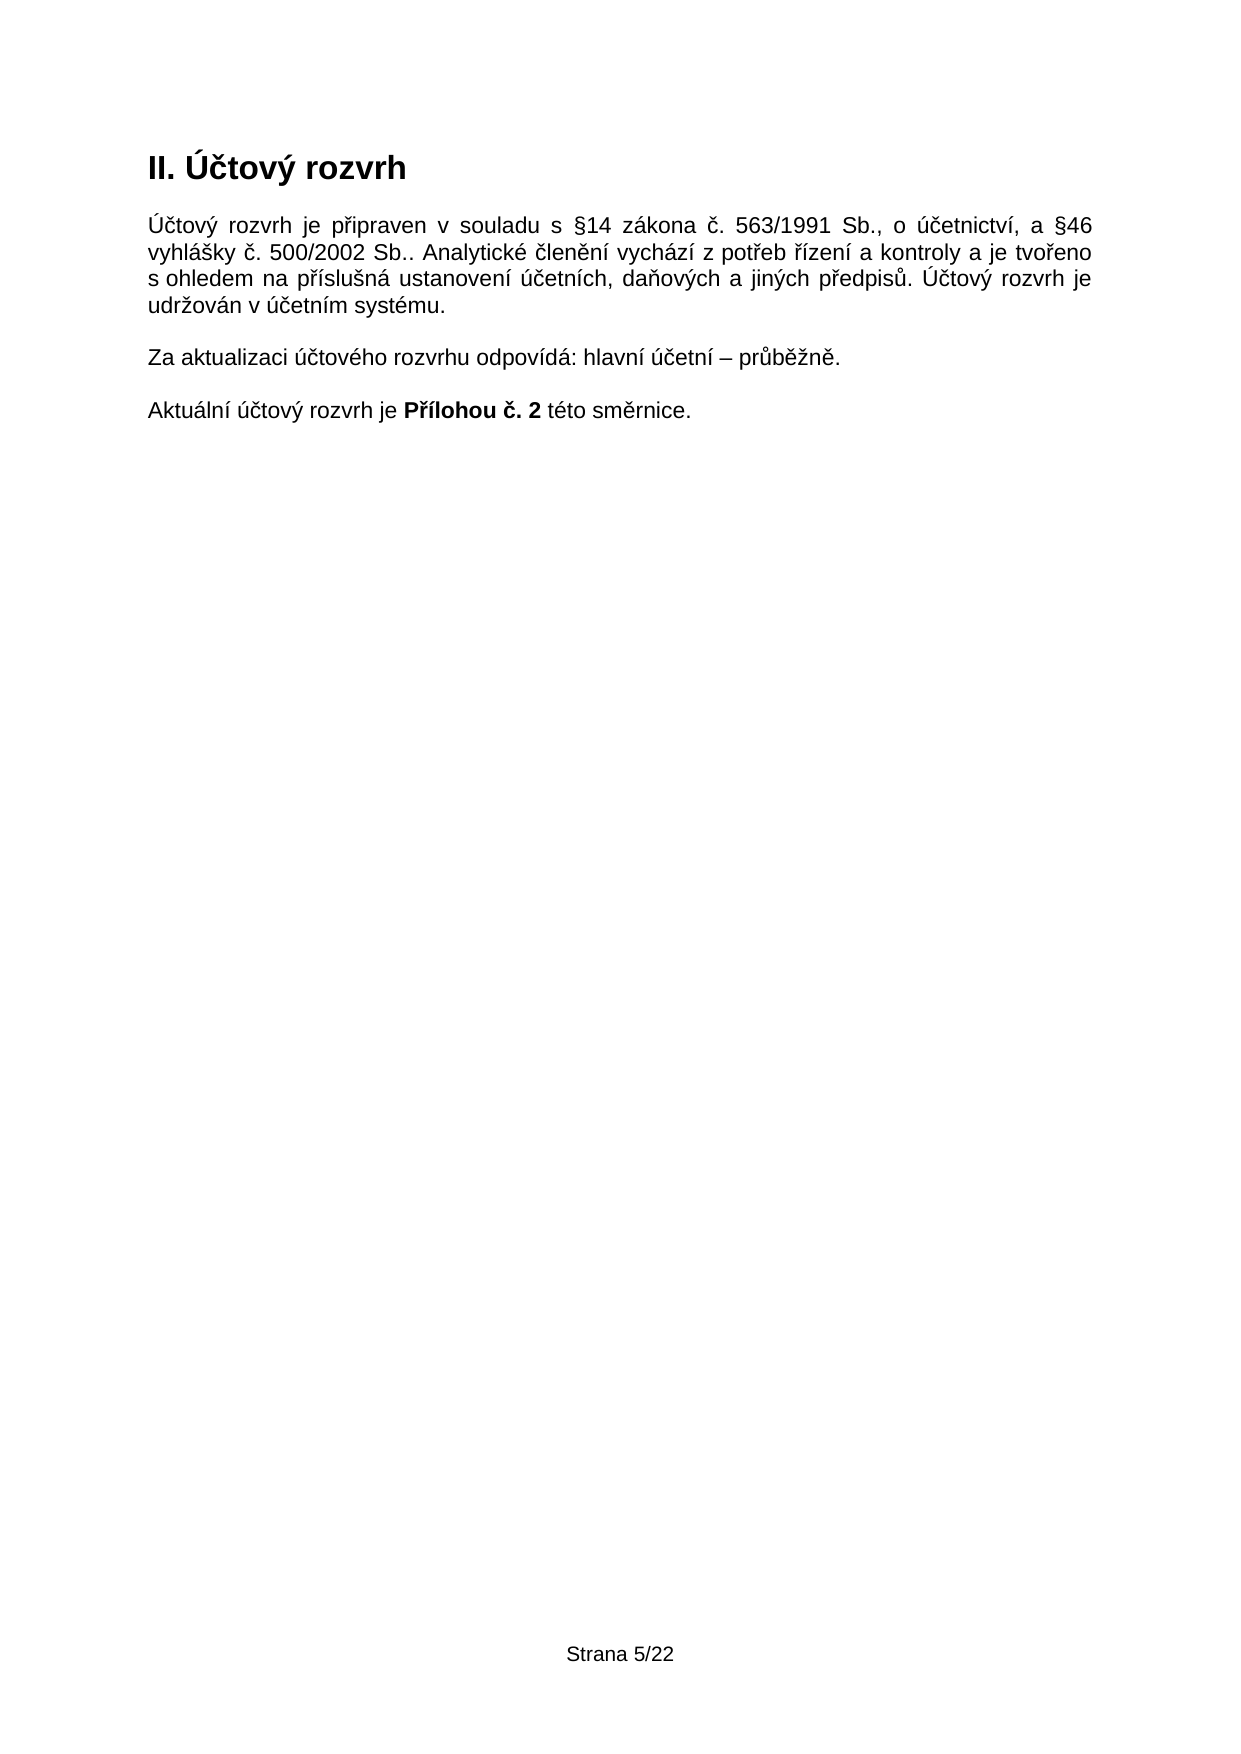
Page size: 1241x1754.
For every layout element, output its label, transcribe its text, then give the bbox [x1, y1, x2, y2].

text Aktuální účtový rozvrh je Přílohou č. 2 této směrnice. [148, 397, 1092, 423]
text Účtový rozvrh je připraven v souladu s §14 zákona č. 563/1991 Sb., o účetnictví, a §46 vyhlášky č. 500/2002 Sb.. Analytické členění vychází z potřeb řízení a kontroly a je tvořeno s ohledem na příslušná ustanovení účetních, daňových a jiných předpisů. Účtový rozvrh je udržován v účetním systému. [148, 212, 1092, 318]
subtitle Účtový rozvrh [148, 148, 1092, 186]
text Za aktualizaci účtového rozvrhu odpovídá: hlavní účetní – průběžně. [148, 344, 1092, 371]
